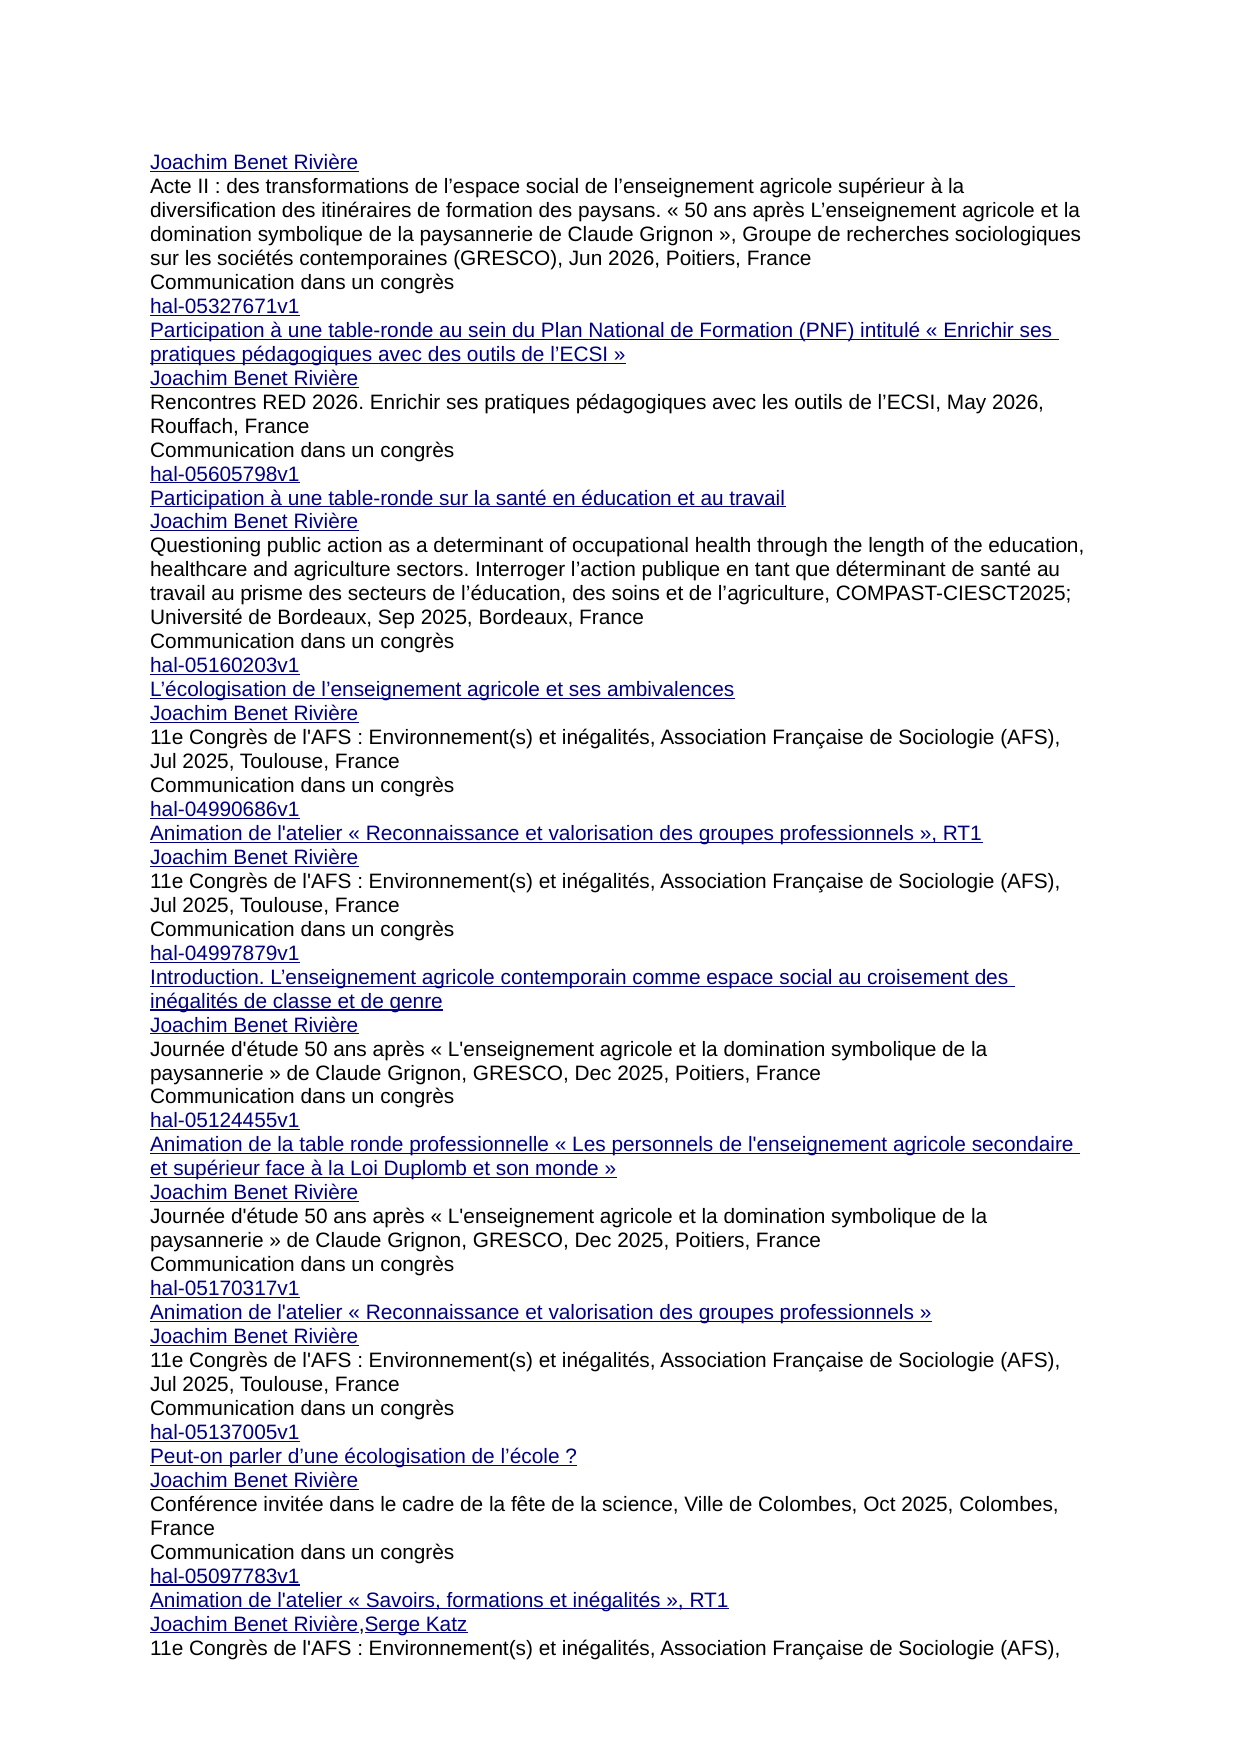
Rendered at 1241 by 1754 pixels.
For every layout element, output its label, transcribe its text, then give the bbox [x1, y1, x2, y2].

table_cell Animation de l'atelier « Reconnaissance et valorisation des groupes professionnels », RT1 Joachim Benet Rivière 11e Congrès de l'AFS : Environnement(s) et inégalités, Association Française de Sociologie (AFS), Jul 2025, Toulouse, France Communication dans un congrès hal-04997879v1 [150, 821, 1090, 964]
table_cell L’écologisation de l’enseignement agricole et ses ambivalences Joachim Benet Rivière 11e Congrès de l'AFS : Environnement(s) et inégalités, Association Française de Sociologie (AFS), Jul 2025, Toulouse, France Communication dans un congrès hal-04990686v1 [150, 677, 1090, 821]
table_cell Participation à une table-ronde au sein du Plan National de Formation (PNF) intitulé « Enrichir ses pratiques pédagogiques avec des outils de l’ECSI » Joachim Benet Rivière Rencontres RED 2026. Enrichir ses pratiques pédagogiques avec les outils de l’ECSI, May 2026, Rouffach, France Communication dans un congrès hal-05605798v1 [150, 318, 1090, 485]
table_cell Peut-on parler d’une écologisation de l’école ? Joachim Benet Rivière Conférence invitée dans le cadre de la fête de la science, Ville de Colombes, Oct 2025, Colombes, France Communication dans un congrès hal-05097783v1 [150, 1444, 1090, 1587]
table_cell Introduction. L’enseignement agricole contemporain comme espace social au croisement des inégalités de classe et de genre Joachim Benet Rivière Journée d'étude 50 ans après « L'enseignement agricole et la domination symbolique de la paysannerie » de Claude Grignon, GRESCO, Dec 2025, Poitiers, France Communication dans un congrès hal-05124455v1 [150, 965, 1090, 1132]
table_cell Joachim Benet Rivière Acte II : des transformations de l’espace social de l’enseignement agricole supérieur à la diversification des itinéraires de formation des paysans. « 50 ans après L’enseignement agricole et la domination symbolique de la paysannerie de Claude Grignon », Groupe de recherches sociologiques sur les sociétés contemporaines (GRESCO), Jun 2026, Poitiers, France Communication dans un congrès hal-05327671v1 [150, 150, 1090, 318]
table_cell Animation de l'atelier « Reconnaissance et valorisation des groupes professionnels » Joachim Benet Rivière 11e Congrès de l'AFS : Environnement(s) et inégalités, Association Française de Sociologie (AFS), Jul 2025, Toulouse, France Communication dans un congrès hal-05137005v1 [150, 1300, 1090, 1444]
table_cell Animation de la table ronde professionnelle « Les personnels de l'enseignement agricole secondaire et supérieur face à la Loi Duplomb et son monde » Joachim Benet Rivière Journée d'étude 50 ans après « L'enseignement agricole et la domination symbolique de la paysannerie » de Claude Grignon, GRESCO, Dec 2025, Poitiers, France Communication dans un congrès hal-05170317v1 [150, 1132, 1090, 1300]
table_cell Animation de l'atelier « Savoirs, formations et inégalités », RT1 Joachim Benet Rivière,Serge Katz 11e Congrès de l'AFS : Environnement(s) et inégalités, Association Française de Sociologie (AFS), [150, 1588, 1090, 1659]
table_cell Participation à une table-ronde sur la santé en éducation et au travail Joachim Benet Rivière Questioning public action as a determinant of occupational health through the length of the education, healthcare and agriculture sectors. Interroger l’action publique en tant que déterminant de santé au travail au prisme des secteurs de l’éducation, des soins et de l’agriculture, COMPAST-CIESCT2025; Université de Bordeaux, Sep 2025, Bordeaux, France Communication dans un congrès hal-05160203v1 [150, 485, 1090, 677]
